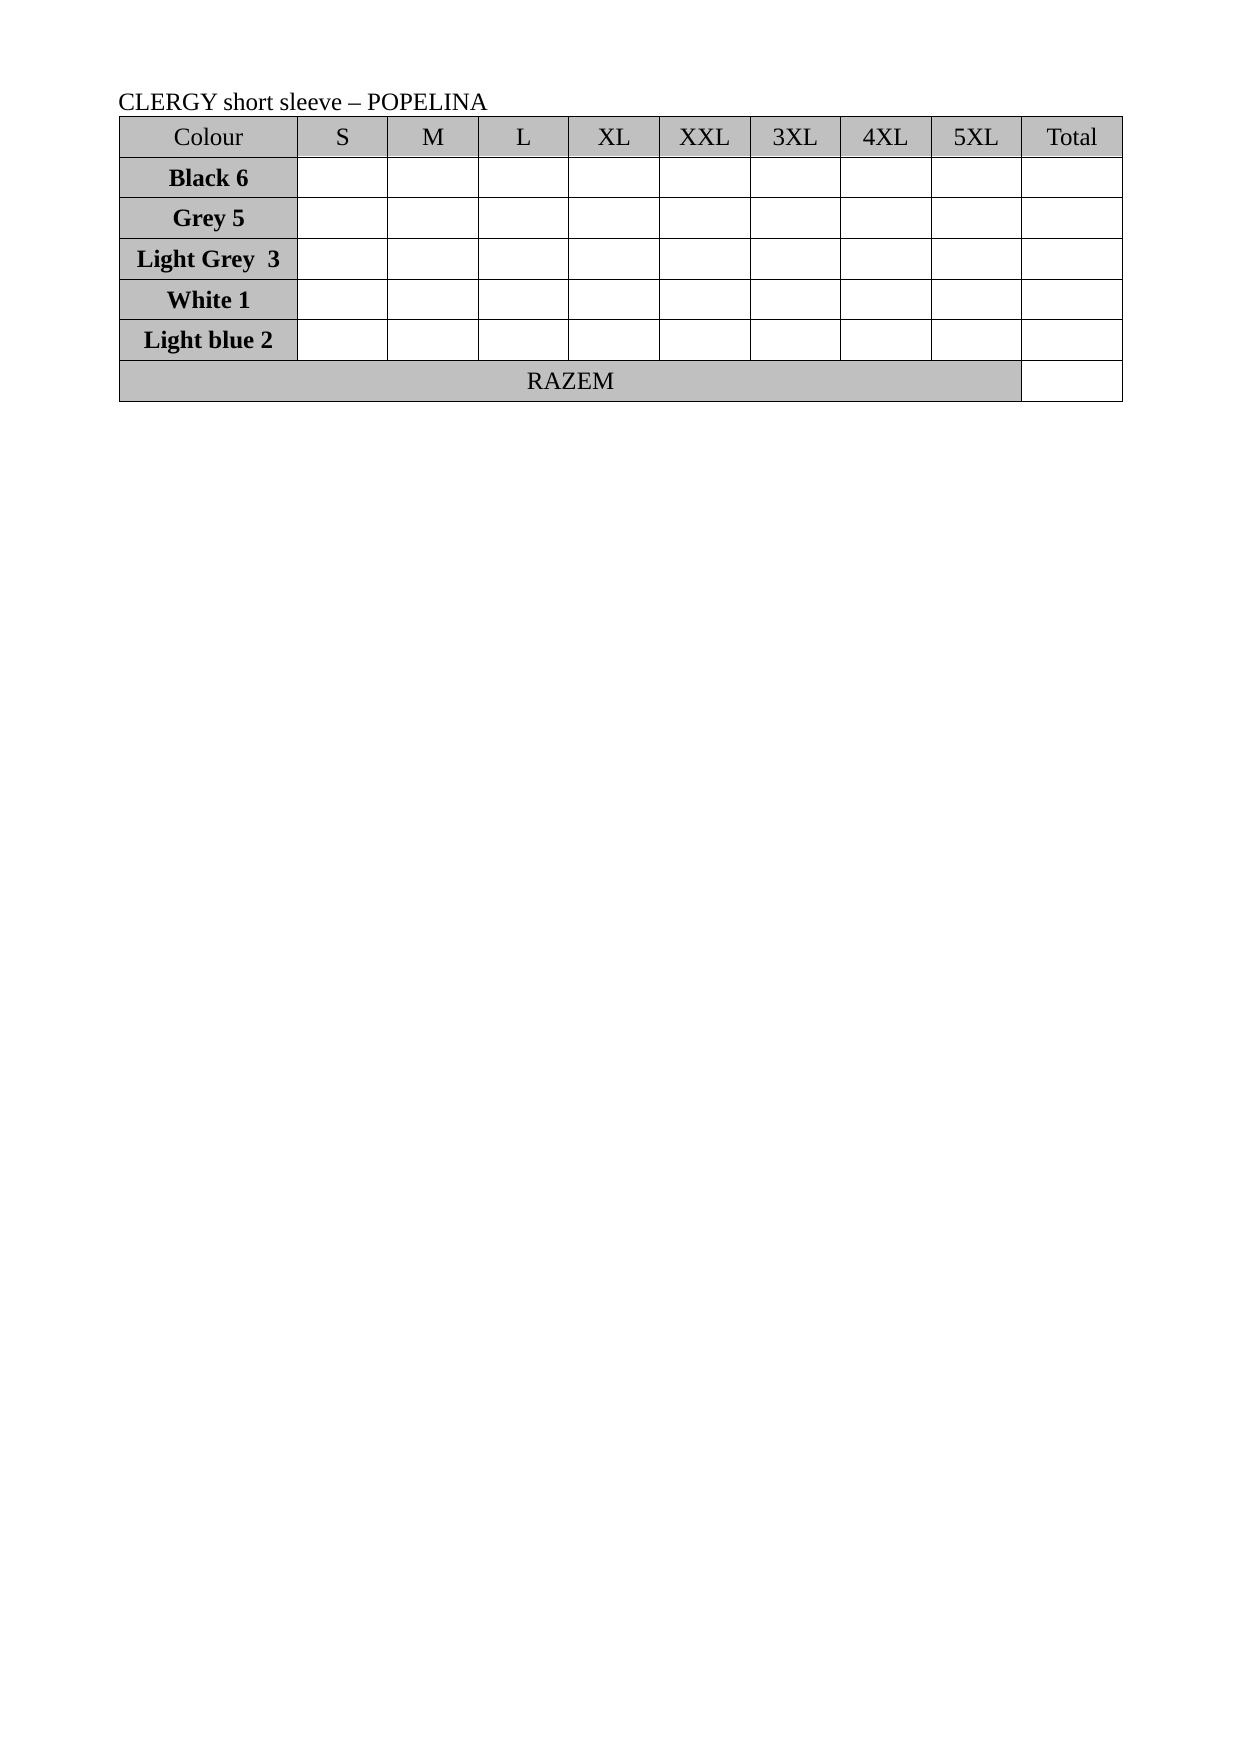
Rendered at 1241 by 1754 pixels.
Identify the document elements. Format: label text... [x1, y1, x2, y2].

table_cell [298, 198, 387, 238]
table_cell [569, 280, 659, 319]
table_cell [298, 158, 387, 197]
table_cell [479, 280, 568, 319]
table_cell Grey 5 [120, 198, 297, 238]
table_cell [479, 198, 568, 238]
table_cell [479, 239, 568, 279]
table_cell [1022, 361, 1122, 401]
table_cell [1022, 239, 1122, 279]
table_cell [751, 158, 840, 197]
table_cell [932, 239, 1021, 279]
table_cell Light Grey 3 [120, 239, 297, 279]
table_cell [569, 158, 659, 197]
table_cell [660, 198, 750, 238]
table_header Total [1022, 117, 1122, 156]
table_cell [932, 280, 1021, 319]
table_cell [1022, 158, 1122, 197]
table_header 5XL [932, 117, 1021, 156]
table_cell [932, 198, 1021, 238]
table_cell [388, 280, 478, 319]
table_cell [1022, 320, 1122, 360]
table_cell [1022, 198, 1122, 238]
table_cell [751, 320, 840, 360]
table_header 3XL [751, 117, 840, 156]
table_cell [841, 280, 931, 319]
table_cell [841, 320, 931, 360]
table_cell [569, 239, 659, 279]
table_cell [841, 158, 931, 197]
table_header Colour [120, 117, 297, 156]
table_cell Black 6 [120, 158, 297, 197]
table_cell White 1 [120, 280, 297, 319]
table_cell [932, 320, 1021, 360]
table_cell [841, 198, 931, 238]
table_cell [298, 320, 387, 360]
text CLERGY short sleeve – POPELINA [118, 87, 1122, 116]
table_cell [932, 158, 1021, 197]
table_cell [388, 198, 478, 238]
table_cell [479, 320, 568, 360]
table_cell [479, 158, 568, 197]
table_cell [298, 280, 387, 319]
table_header XL [569, 117, 659, 156]
table_header L [479, 117, 568, 156]
table_cell [388, 320, 478, 360]
table_cell [751, 280, 840, 319]
table_header M [388, 117, 478, 156]
table_header 4XL [841, 117, 931, 156]
table_cell [660, 280, 750, 319]
table_cell [841, 239, 931, 279]
table_cell [660, 239, 750, 279]
table_cell [569, 320, 659, 360]
table_cell [751, 198, 840, 238]
table_cell [1022, 280, 1122, 319]
table_cell [388, 158, 478, 197]
table_cell Light blue 2 [120, 320, 297, 360]
table_cell [751, 239, 840, 279]
table_cell [569, 198, 659, 238]
table_cell [660, 320, 750, 360]
table_header S [298, 117, 387, 156]
table_cell [388, 239, 478, 279]
table_cell [660, 158, 750, 197]
table_cell [298, 239, 387, 279]
table_cell RAZEM [120, 361, 1021, 401]
table_header XXL [660, 117, 750, 156]
